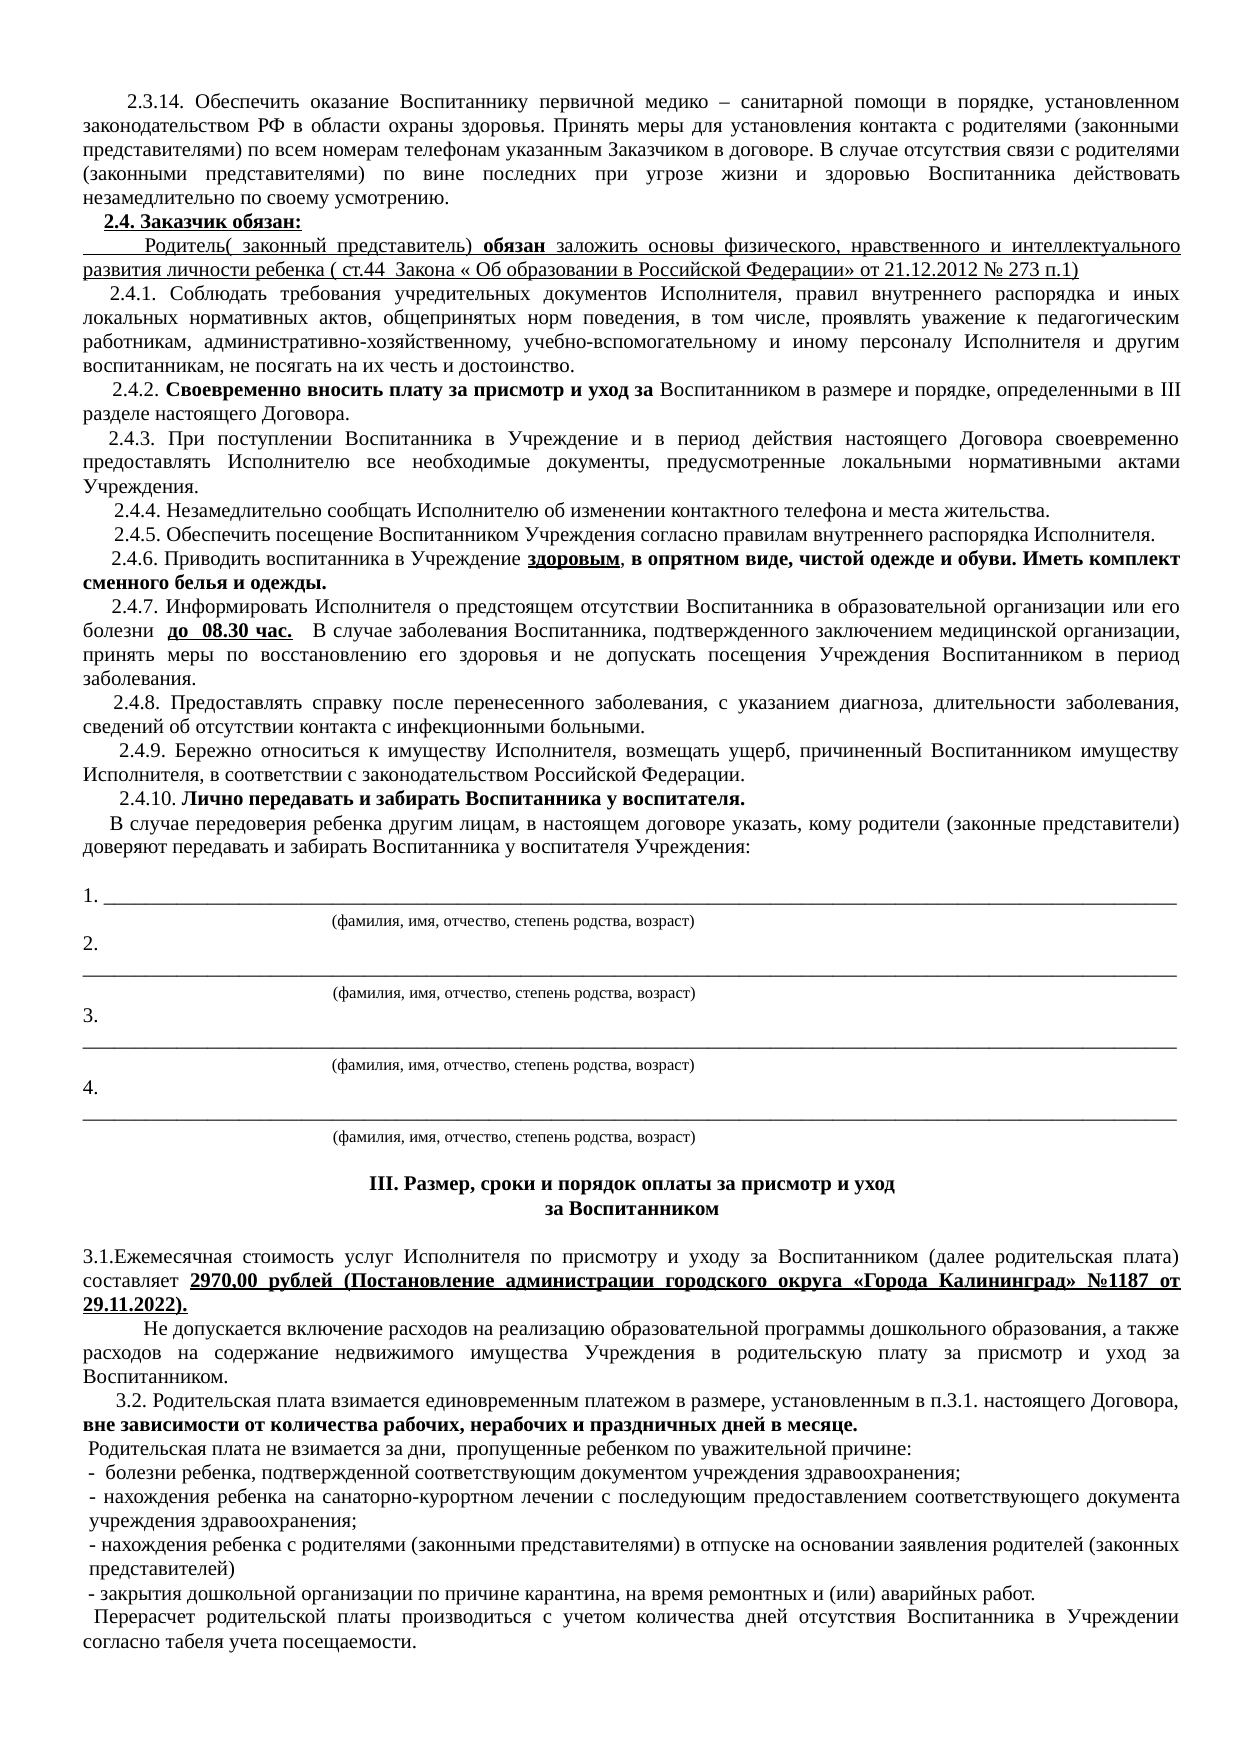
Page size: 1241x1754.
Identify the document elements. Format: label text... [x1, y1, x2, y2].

text 3.1.Ежемесячная стоимость услуг Исполнителя по присмотру и уходу за Воспитанником (далее родительская плата) составляет 2970,00 рублей (Постановление администрации городского округа «Города Калининград» №1187 от 29.11.2022). [83, 1243, 1181, 1316]
text 2. [83, 931, 1181, 955]
text (фамилия, имя, отчество, степень родства, возраст) [83, 1123, 1181, 1147]
text 2.4. Заказчик обязан: [83, 209, 1181, 233]
text - нахождения ребенка с родителями (законными представителями) в отпуске на основании заявления родителей (законных представителей) [89, 1532, 1181, 1580]
text - болезни ребенка, подтвержденной соответствующим документом учреждения здравоохранения; [83, 1460, 1181, 1484]
text 2.4.6. Приводить воспитанника в Учреждение здоровым, в опрятном виде, чистой одежде и обуви. Иметь комплект сменного белья и одежды. [83, 546, 1181, 594]
text - закрытия дошкольной организации по причине карантина, на время ремонтных и (или) аварийных работ. [83, 1580, 1181, 1604]
text 2.4.2. Своевременно вносить плату за присмотр и уход за Воспитанником в размере и порядке, определенными в III разделе настоящего Договора. [83, 377, 1181, 425]
text (фамилия, имя, отчество, степень родства, возраст) [83, 1051, 1181, 1075]
text 3.2. Родительская плата взимается единовременным платежом в размере, установленным в п.3.1. настоящего Договора, вне зависимости от количества рабочих, нерабочих и праздничных дней в месяце. [83, 1388, 1181, 1436]
text 2.4.10. Лично передавать и забирать Воспитанника у воспитателя. [83, 786, 1181, 810]
text 1. _______________________________________________________________________________________________________ [83, 883, 1181, 907]
text Не допускается включение расходов на реализацию образовательной программы дошкольного образования, а также расходов на содержание недвижимого имущества Учреждения в родительскую плату за присмотр и уход за Воспитанником. [83, 1316, 1181, 1388]
text _________________________________________________________________________________________________________ [83, 1099, 1181, 1123]
text (фамилия, имя, отчество, степень родства, возраст) [83, 979, 1181, 1003]
text 2.3.14. Обеспечить оказание Воспитаннику первичной медико – санитарной помощи в порядке, установленном законодательством РФ в области охраны здоровья. Принять меры для установления контакта с родителями (законными представителями) по всем номерам телефонам указанным Заказчиком в договоре. В случае отсутствия связи с родителями (законными представителями) по вине последних при угрозе жизни и здоровью Воспитанника действовать незамедлительно по своему усмотрению. [83, 88, 1181, 209]
text за Воспитанником [83, 1195, 1181, 1219]
text Перерасчет родительской платы производиться с учетом количества дней отсутствия Воспитанника в Учреждении согласно табеля учета посещаемости. [83, 1604, 1181, 1653]
text 2.4.5. Обеспечить посещение Воспитанником Учреждения согласно правилам внутреннего распорядка Исполнителя. [83, 522, 1181, 546]
text _________________________________________________________________________________________________________ [83, 955, 1181, 979]
text Родительская плата не взимается за дни, пропущенные ребенком по уважительной причине: [83, 1436, 1181, 1460]
text 2.4.4. Незамедлительно сообщать Исполнителю об изменении контактного телефона и места жительства. [83, 498, 1181, 522]
text Родитель( законный представитель) обязан заложить основы физического, нравственного и интеллектуального [83, 233, 1181, 254]
text 2.4.7. Информировать Исполнителя о предстоящем отсутствии Воспитанника в образовательной организации или его болезни до 08.30 час. В случае заболевания Воспитанника, подтвержденного заключением медицинской организации, принять меры по восстановлению его здоровья и не допускать посещения Учреждения Воспитанником в период заболевания. [83, 594, 1181, 690]
text 2.4.9. Бережно относиться к имуществу Исполнителя, возмещать ущерб, причиненный Воспитанником имуществу Исполнителя, в соответствии с законодательством Российской Федерации. [83, 738, 1181, 786]
text _________________________________________________________________________________________________________ [83, 1027, 1181, 1051]
text В случае передоверия ребенка другим лицам, в настоящем договоре указать, кому родители (законные представители) доверяют передавать и забирать Воспитанника у воспитателя Учреждения: [83, 810, 1181, 858]
text 2.4.1. Соблюдать требования учредительных документов Исполнителя, правил внутреннего распорядка и иных локальных нормативных актов, общепринятых норм поведения, в том числе, проявлять уважение к педагогическим работникам, административно-хозяйственному, учебно-вспомогательному и иному персоналу Исполнителя и другим воспитанникам, не посягать на их честь и достоинство. [83, 281, 1181, 377]
text III. Размер, сроки и порядок оплаты за присмотр и уход [83, 1171, 1181, 1195]
text - нахождения ребенка на санаторно-курортном лечении с последующим предоставлением соответствующего документа учреждения здравоохранения; [89, 1484, 1181, 1532]
text развития личности ребенка ( ст.44 Закона « Об образовании в Российской Федерации» от 21.12.2012 № 273 п.1) [83, 255, 1181, 281]
text 4. [83, 1075, 1181, 1099]
text 3. [83, 1003, 1181, 1027]
text 2.4.3. При поступлении Воспитанника в Учреждение и в период действия настоящего Договора своевременно предоставлять Исполнителю все необходимые документы, предусмотренные локальными нормативными актами Учреждения. [83, 425, 1181, 498]
text (фамилия, имя, отчество, степень родства, возраст) [83, 907, 1181, 931]
text 2.4.8. Предоставлять справку после перенесенного заболевания, с указанием диагноза, длительности заболевания, сведений об отсутствии контакта с инфекционными больными. [83, 690, 1181, 738]
